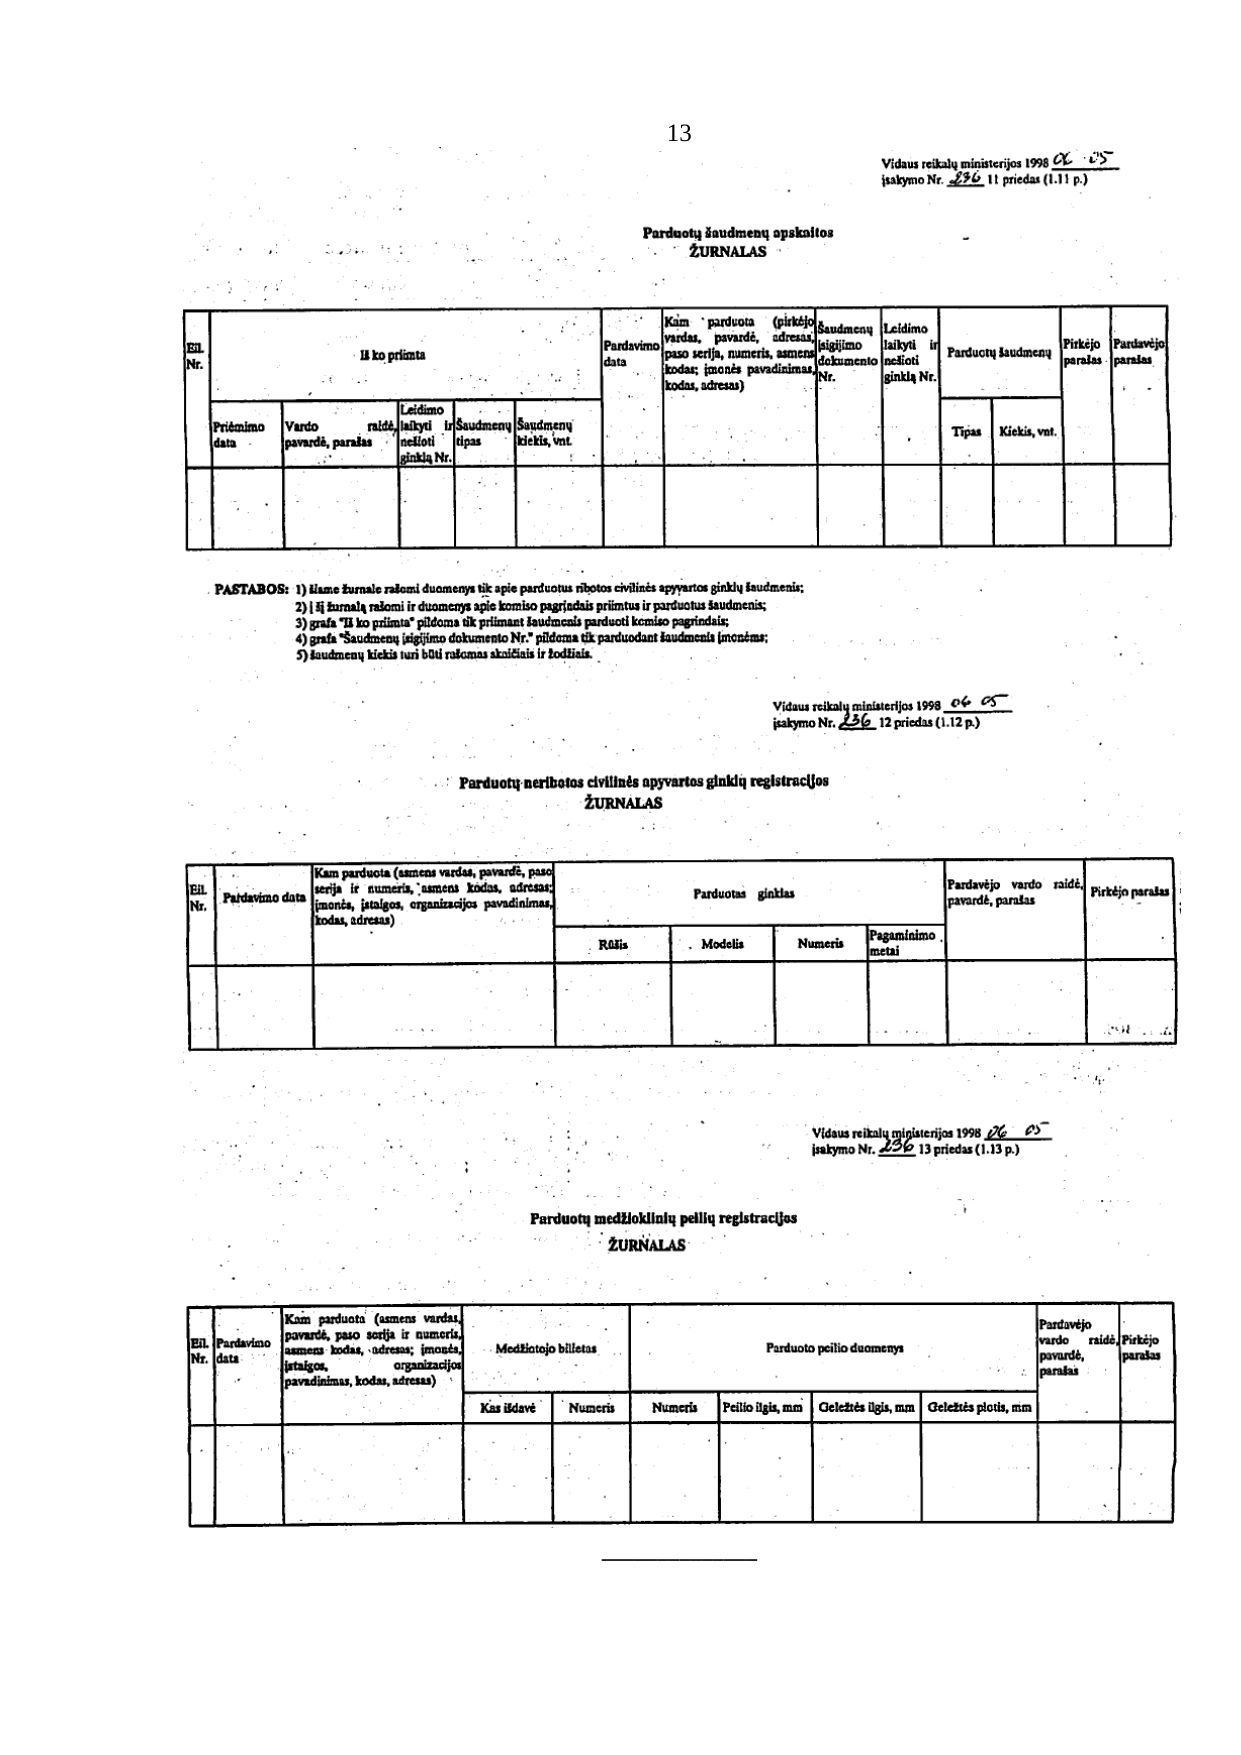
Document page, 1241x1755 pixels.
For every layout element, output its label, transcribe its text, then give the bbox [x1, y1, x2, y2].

text ______________ [177, 1531, 1181, 1564]
